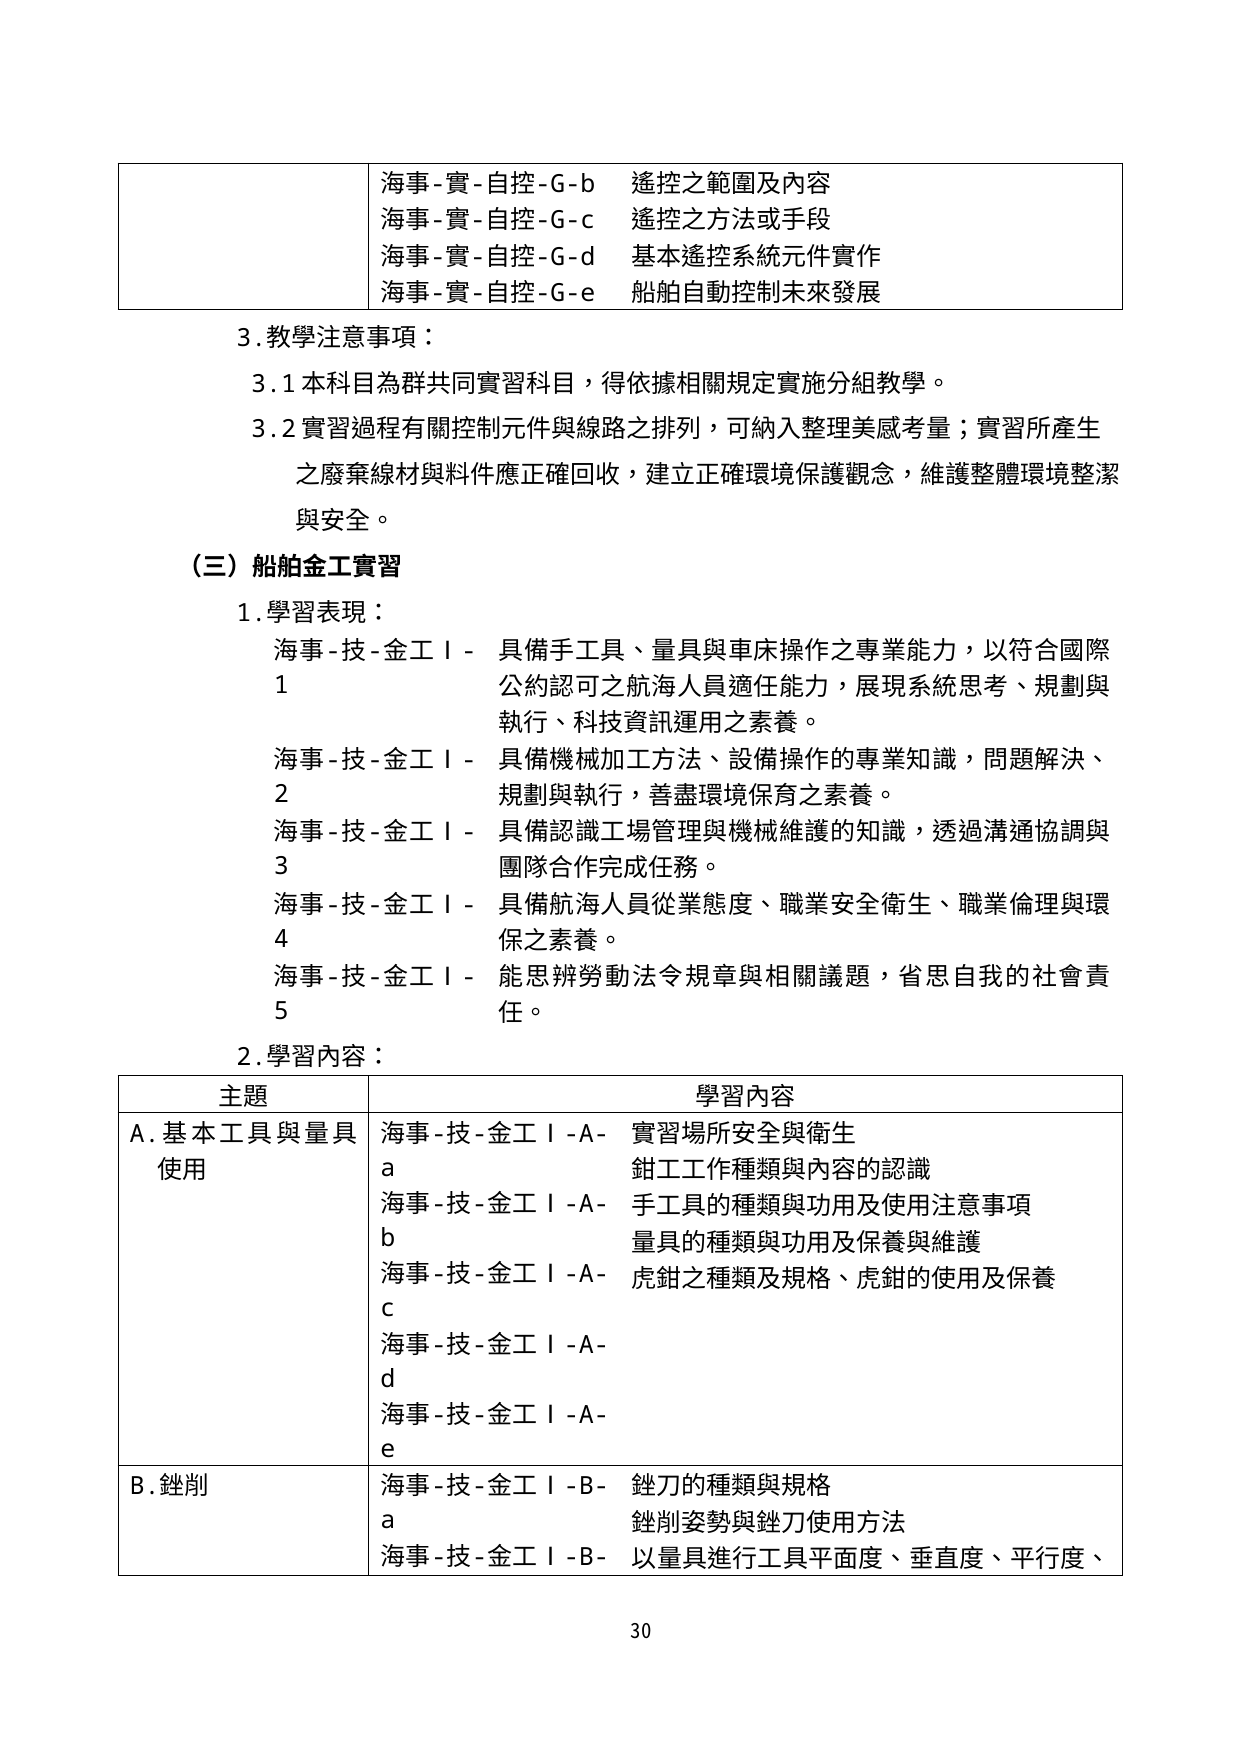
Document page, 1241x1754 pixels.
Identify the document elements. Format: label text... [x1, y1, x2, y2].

table_cell 海事-技-金工Ⅰ-5 [262, 957, 487, 1029]
text 3.2實習過程有關控制元件與線路之排列，可納入整理美感考量；實習所產生之廢棄線材與料件應正確回收，建立正確環境保護觀念，維護整體環境整潔與安全。 [251, 401, 1122, 539]
text 3.1本科目為群共同實習科目，得依據相關規定實施分組教學。 [251, 355, 1122, 401]
table_cell 海事-技-金工Ⅰ-3 [262, 812, 487, 884]
text 1.學習表現： [168, 584, 1122, 630]
table_cell A.基本工具與量具使用 [119, 1113, 368, 1465]
table_cell 海事-技-金工Ⅰ-2 [262, 739, 487, 812]
table_cell 能思辨勞動法令規章與相關議題，省思自我的社會責任。 [487, 957, 1122, 1029]
table_cell 具備機械加工方法、設備操作的專業知識，問題解決、規劃與執行，善盡環境保育之素養。 [487, 739, 1122, 812]
table_header 海事-技-金工Ⅰ-1 [262, 630, 487, 739]
table_cell 銼刀的種類與規格 銼削姿勢與銼刀使用方法 以量具進行工具平面度、垂直度、平行度、 [620, 1466, 1122, 1574]
table_cell 實習場所安全與衛生 鉗工工作種類與內容的認識 手工具的種類與功用及使用注意事項 量具的種類與功用及保養與維護 虎鉗之種類及規格、虎鉗的使用及保養 [620, 1113, 1122, 1465]
text 2.學習內容： [168, 1029, 1122, 1075]
text 3.教學注意事項： [168, 310, 1122, 355]
text （三）船舶金工實習 [168, 539, 1122, 584]
table_cell 遙控之範圍及內容 遙控之方法或手段 基本遙控系統元件實作 船舶自動控制未來發展 [620, 164, 1122, 308]
table_cell 具備航海人員從業態度、職業安全衛生、職業倫理與環保之素養。 [487, 884, 1122, 957]
table_header 學習內容 [369, 1076, 1122, 1112]
table_cell 海事-技-金工Ⅰ-A-a 海事-技-金工Ⅰ-A-b 海事-技-金工Ⅰ-A-c 海事-技-金工Ⅰ-A-d 海事-技-金工Ⅰ-A-e [369, 1113, 620, 1465]
table_cell B.銼削 [119, 1466, 368, 1574]
table_cell [119, 164, 368, 308]
table_header 具備手工具、量具與車床操作之專業能力，以符合國際公約認可之航海人員適任能力，展現系統思考、規劃與執行、科技資訊運用之素養。 [487, 630, 1122, 739]
table_header 主題 [119, 1076, 368, 1112]
table_cell 具備認識工場管理與機械維護的知識，透過溝通協調與團隊合作完成任務。 [487, 812, 1122, 884]
table_cell 海事-技-金工Ⅰ-B-a 海事-技-金工Ⅰ-B- [369, 1466, 620, 1574]
table_cell 海事-技-金工Ⅰ-4 [262, 884, 487, 957]
table_cell 海事-實-自控-G-b 海事-實-自控-G-c 海事-實-自控-G-d 海事-實-自控-G-e [369, 164, 620, 308]
